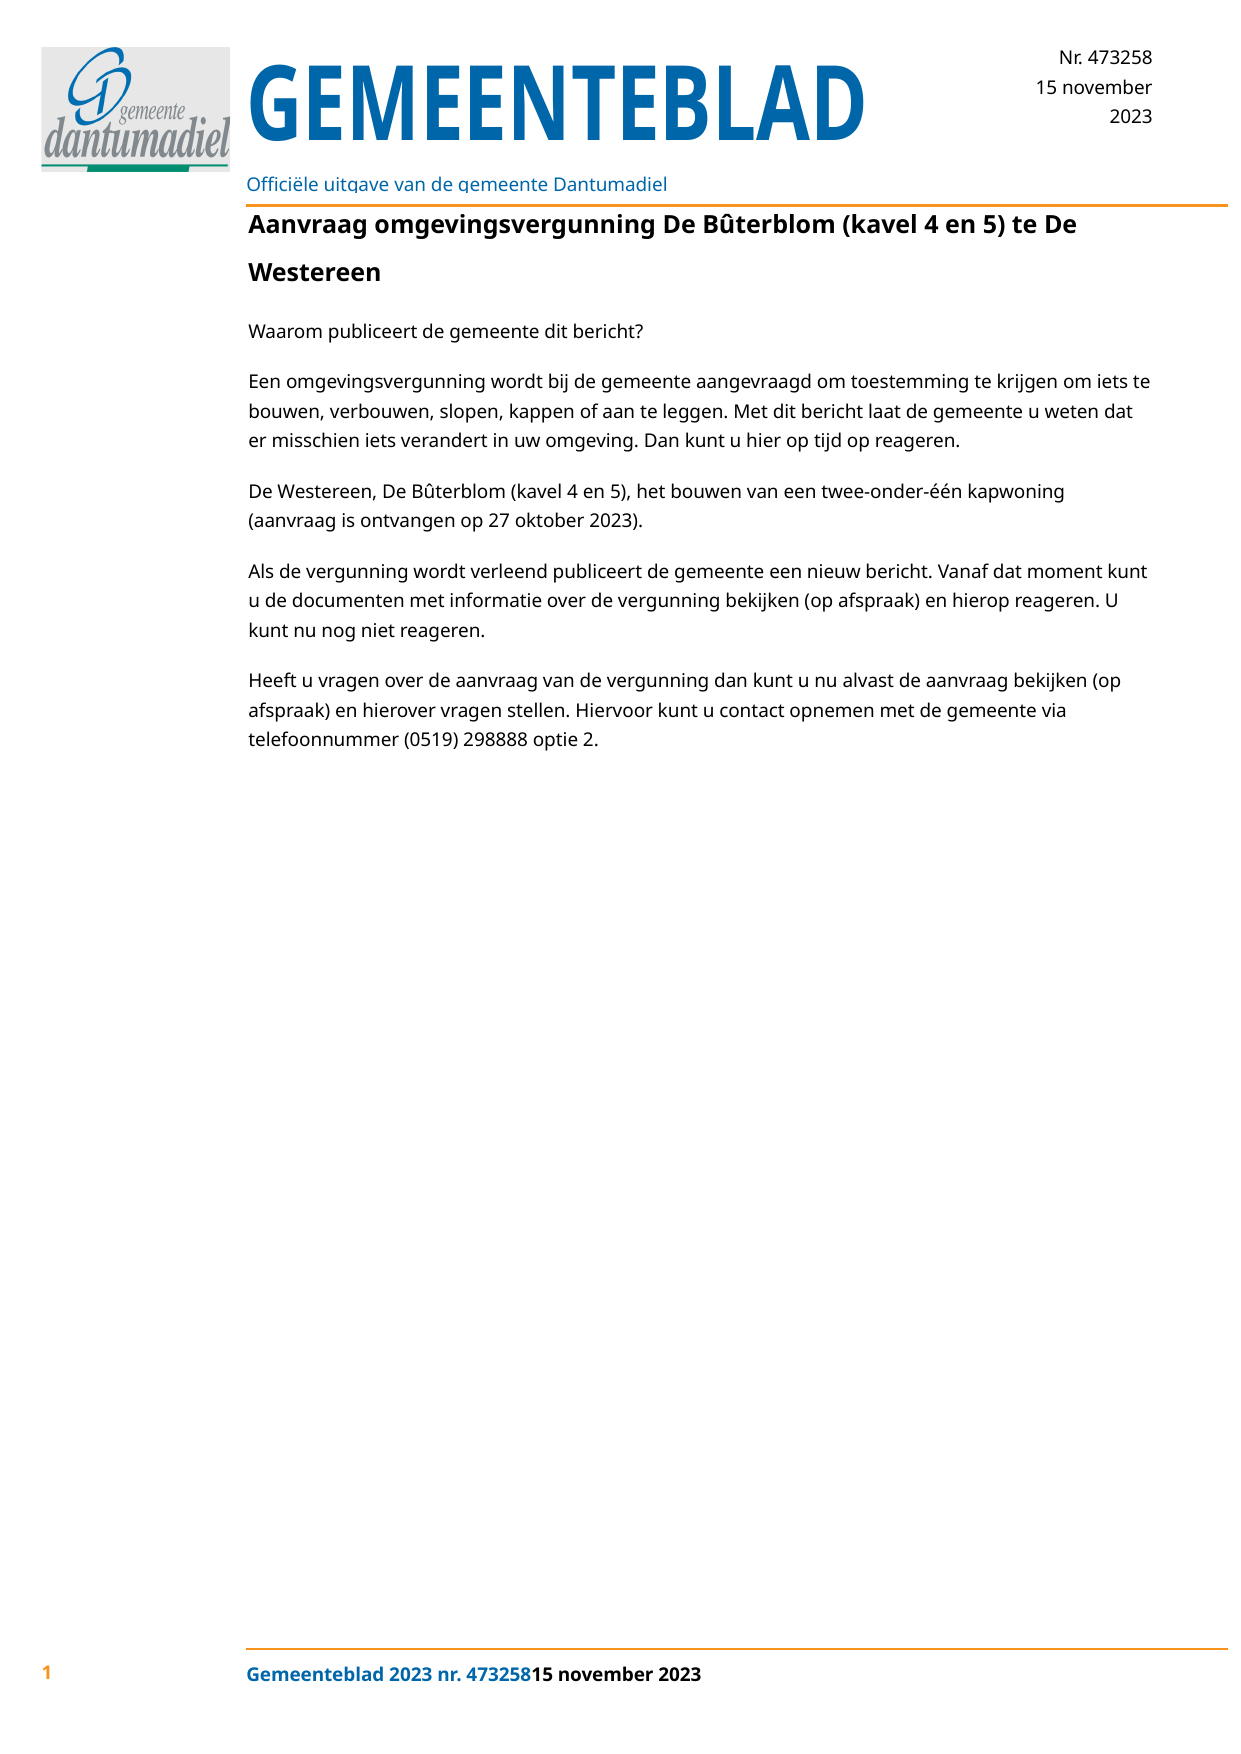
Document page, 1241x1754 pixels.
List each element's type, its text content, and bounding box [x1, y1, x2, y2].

text Een omgevingsvergunning wordt bij de gemeente aangevraagd om toestemming te krijgen om iets te bouwen, verbouwen, slopen, kappen of aan te leggen. Met dit bericht laat de gemeente u weten dat er misschien iets verandert in uw omgeving. Dan kunt u hier op tijd op reageren. [248, 368, 1152, 453]
text De Westereen, De Bûterblom (kavel 4 en 5), het bouwen van een twee-onder-één kapwoning (aanvraag is ontvangen op 27 oktober 2023). [248, 478, 1152, 533]
text Als de vergunning wordt verleend publiceert de gemeente een nieuw bericht. Vanaf dat moment kunt u de documenten met informatie over de vergunning bekijken (op afspraak) en hierop reageren. U kunt nu nog niet reageren. [248, 558, 1152, 643]
text Aanvraag omgevingsvergunning De Bûterblom (kavel 4 en 5) te De Westereen [248, 207, 1152, 288]
text Waarom publiceert de gemeente dit bericht? [248, 318, 1152, 344]
text Heeft u vragen over de aanvraag van de vergunning dan kunt u nu alvast de aanvraag bekijken (op afspraak) en hierover vragen stellen. Hiervoor kunt u contact opnemen met de gemeente via telefoonnummer (0519) 298888 optie 2. [248, 667, 1152, 752]
picture [41, 47, 231, 172]
